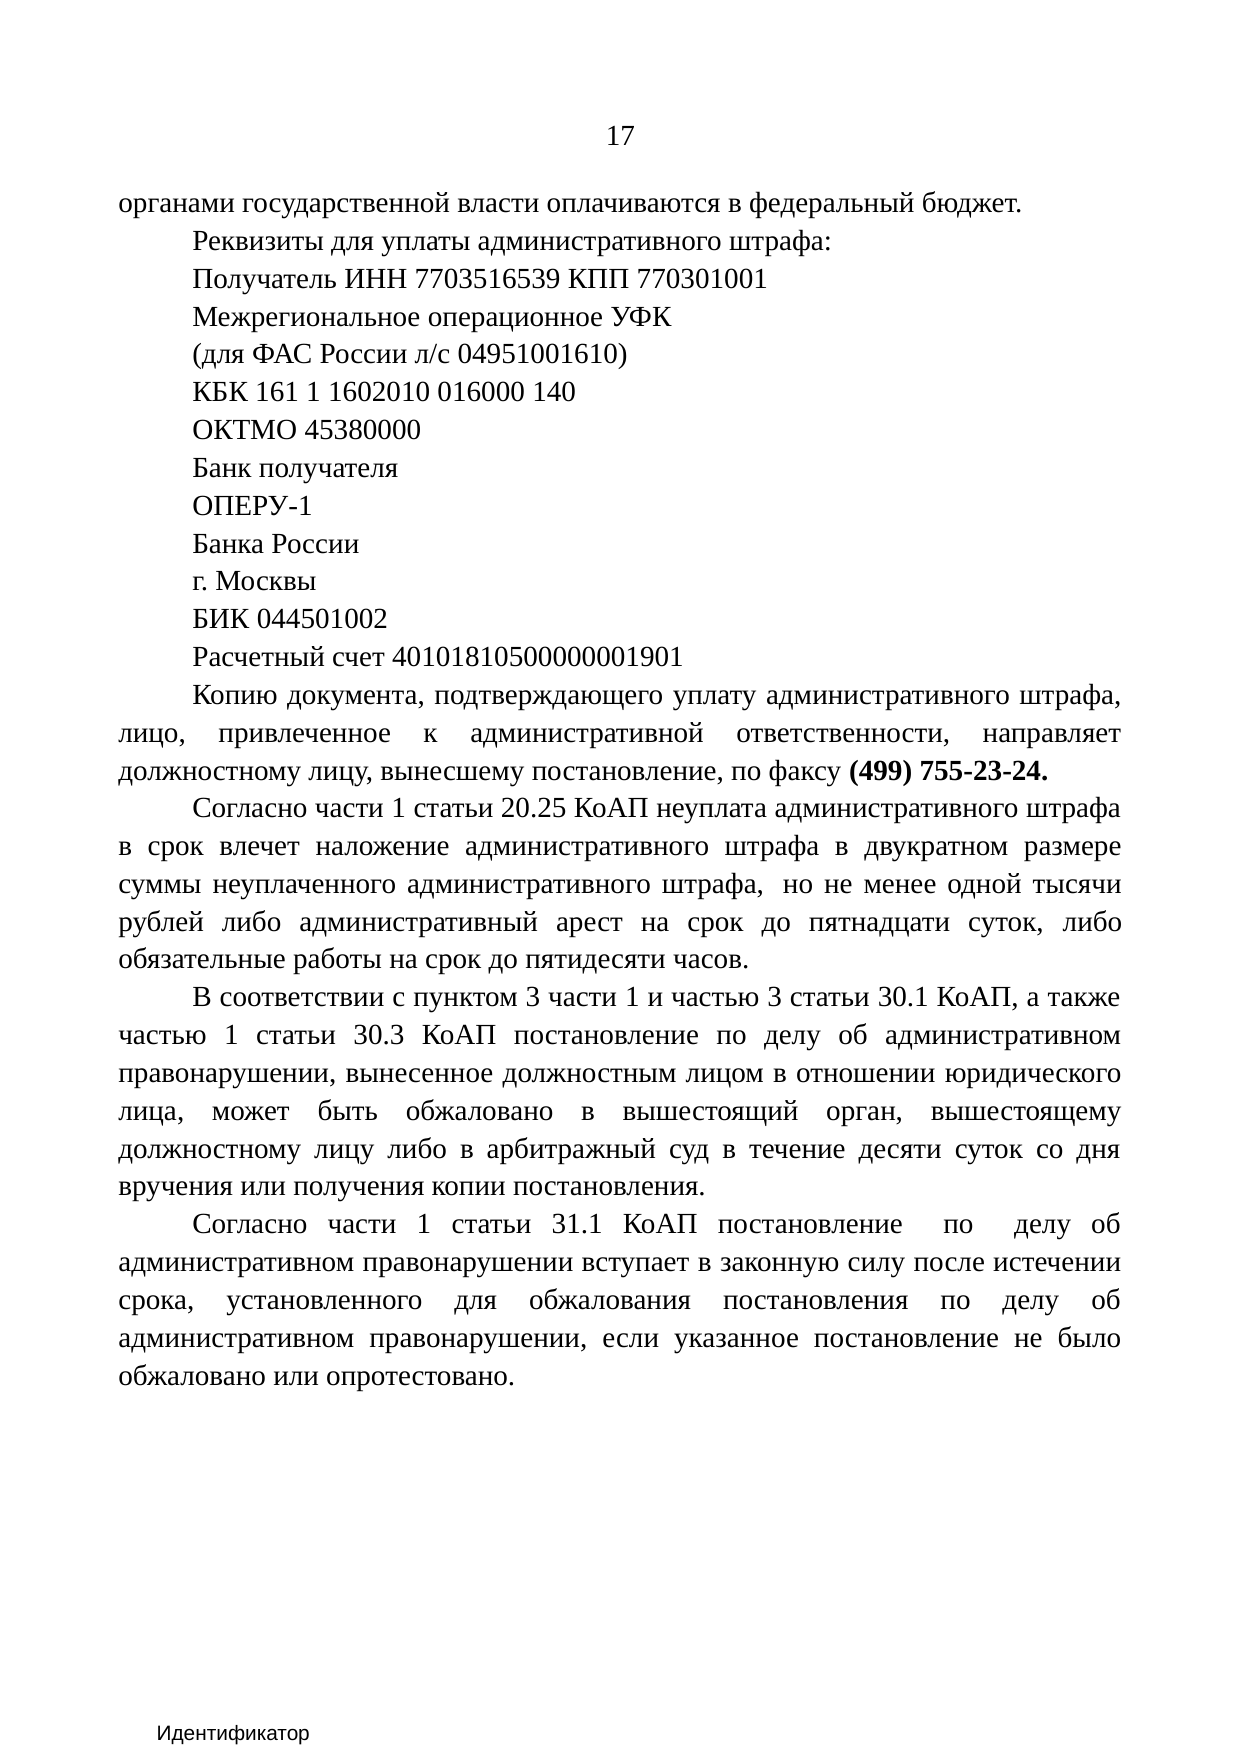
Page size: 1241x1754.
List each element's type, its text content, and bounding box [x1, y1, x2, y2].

text КБК 161 1 1602010 016000 140 [118, 370, 1122, 408]
text Банк получателя [118, 446, 1122, 484]
text Межрегиональное операционное УФК [118, 294, 1122, 332]
text ОПЕРУ-1 [118, 484, 1122, 521]
text Получатель ИНН 7703516539 КПП 770301001 [118, 257, 1122, 294]
text Копию документа, подтверждающего уплату административного штрафа, лицо, привлеченное к административной ответственности, направляет должностному лицу, вынесшему постановление, по факсу (499) 755-23-24. [118, 673, 1122, 786]
text органами государственной власти оплачиваются в федеральный бюджет. [118, 181, 1122, 219]
text Согласно части 1 статьи 31.1 КоАП постановление по делу об административном правонарушении вступает в законную силу после истечении срока, установленного для обжалования постановления по делу об административном правонарушении, если указанное постановление не было обжаловано или опротестовано. [118, 1202, 1122, 1391]
text Реквизиты для уплаты административного штрафа: [118, 219, 1122, 257]
text В соответствии с пунктом 3 части 1 и частью 3 статьи 30.1 КоАП, а также частью 1 статьи 30.3 КоАП постановление по делу об административном правонарушении, вынесенное должностным лицом в отношении юридического лица, может быть обжаловано в вышестоящий орган, вышестоящему должностному лицу либо в арбитражный суд в течение десяти суток со дня вручения или получения копии постановления. [118, 975, 1122, 1202]
text (для ФАС России л/с 04951001610) [118, 332, 1122, 370]
text Расчетный счет 40101810500000001901 [118, 635, 1122, 673]
text Согласно части 1 статьи 20.25 КоАП неуплата административного штрафа в срок влечет наложение административного штрафа в двукратном размере суммы неуплаченного административного штрафа, но не менее одной тысячи рублей либо административный арест на срок до пятнадцати суток, либо обязательные работы на срок до пятидесяти часов. [118, 786, 1122, 975]
text ОКТМО 45380000 [118, 408, 1122, 446]
text г. Москвы [118, 559, 1122, 597]
text БИК 044501002 [118, 597, 1122, 635]
text Банка России [118, 521, 1122, 559]
